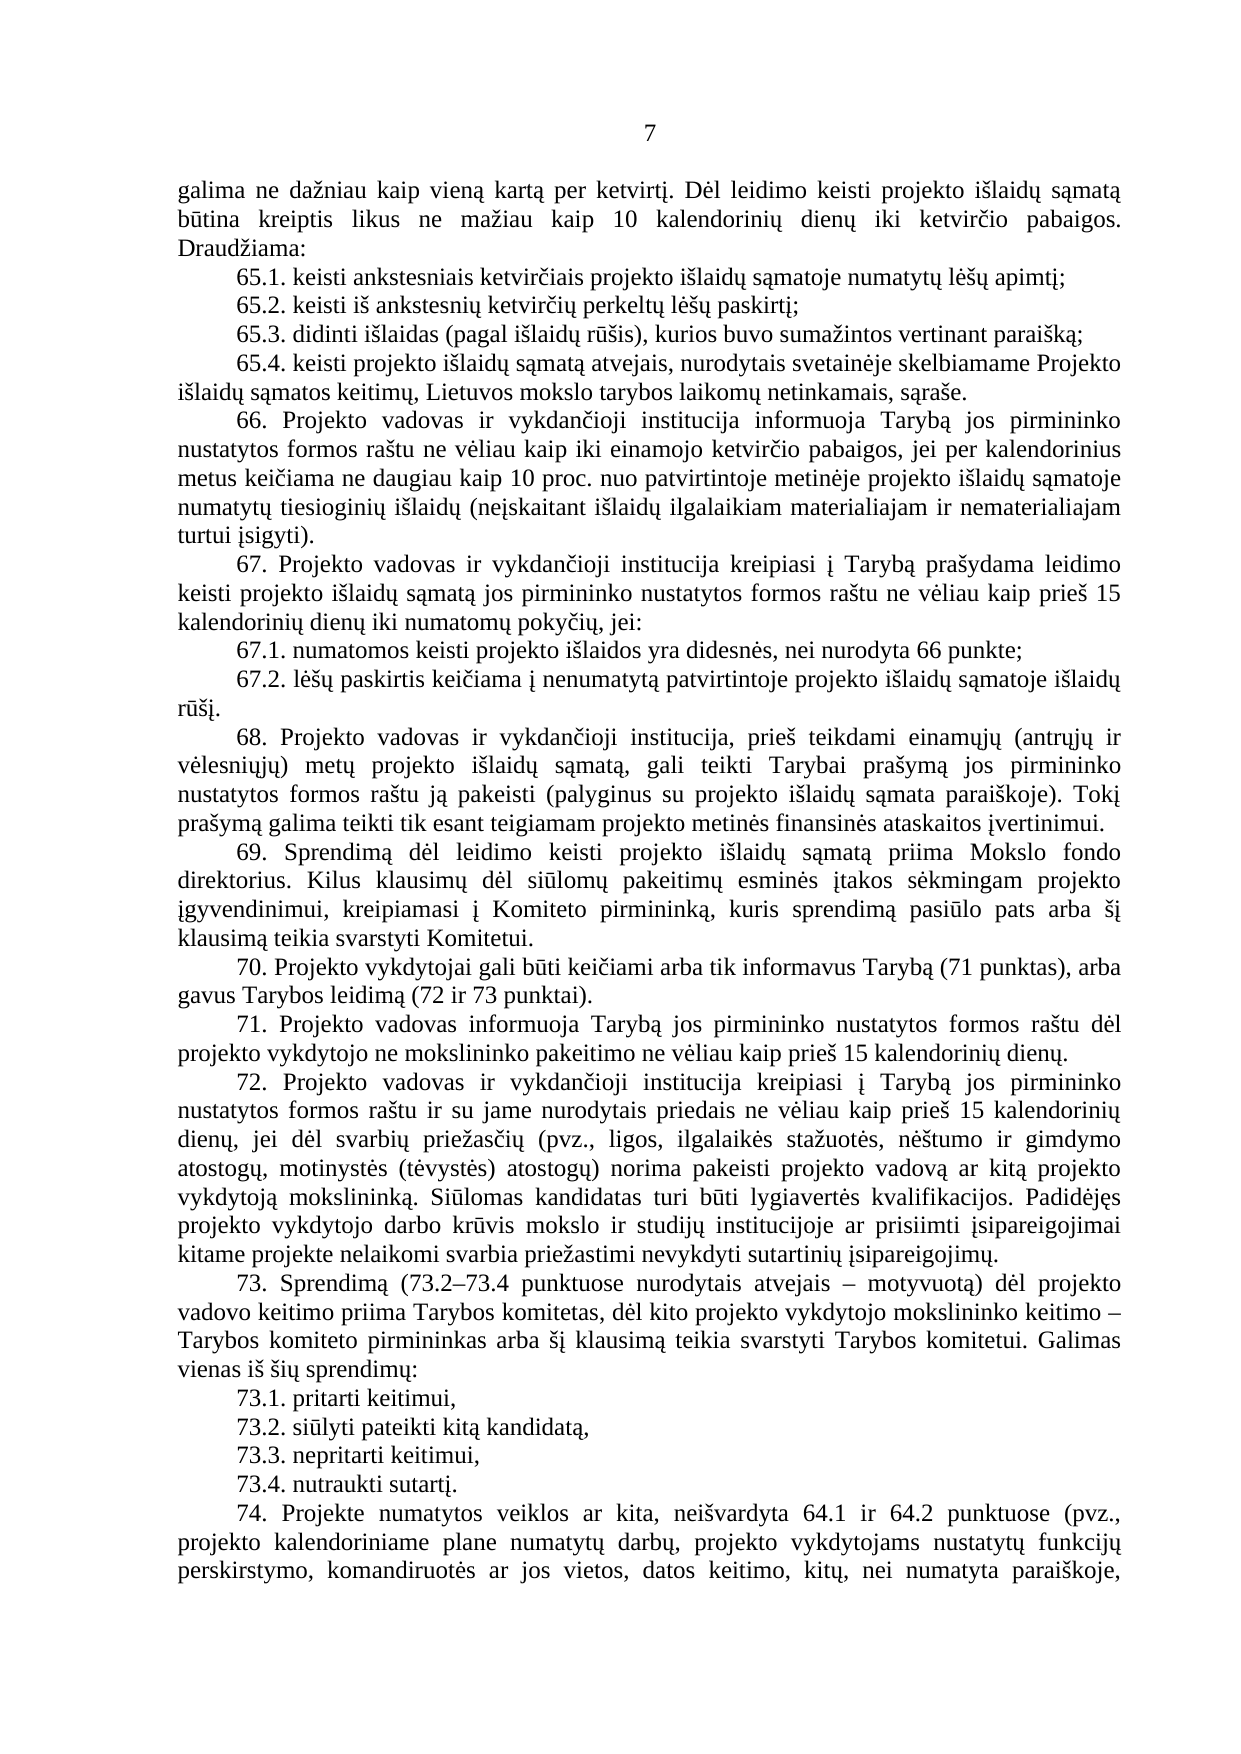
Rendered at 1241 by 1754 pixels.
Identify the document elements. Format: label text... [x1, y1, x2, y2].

text 73.2. siūlyti pateikti kitą kandidatą, [177, 1412, 1122, 1441]
text 67.1. numatomos keisti projekto išlaidos yra didesnės, nei nurodyta 66 punkte; [177, 636, 1122, 664]
text galima ne dažniau kaip vieną kartą per ketvirtį. Dėl leidimo keisti projekto išlaidų sąmatą būtina kreiptis likus ne mažiau kaip 10 kalendorinių dienų iki ketvirčio pabaigos. Draudžiama: [177, 176, 1122, 262]
text 69. Sprendimą dėl leidimo keisti projekto išlaidų sąmatą priima Mokslo fondo direktorius. Kilus klausimų dėl siūlomų pakeitimų esminės įtakos sėkmingam projekto įgyvendinimui, kreipiamasi į Komiteto pirmininką, kuris sprendimą pasiūlo pats arba šį klausimą teikia svarstyti Komitetui. [177, 837, 1122, 952]
text 66. Projekto vadovas ir vykdančioji institucija informuoja Tarybą jos pirmininko nustatytos formos raštu ne vėliau kaip iki einamojo ketvirčio pabaigos, jei per kalendorinius metus keičiama ne daugiau kaip 10 proc. nuo patvirtintoje metinėje projekto išlaidų sąmatoje numatytų tiesioginių išlaidų (neįskaitant išlaidų ilgalaikiam materialiajam ir nematerialiajam turtui įsigyti). [177, 406, 1122, 549]
text 74. Projekte numatytos veiklos ar kita, neišvardyta 64.1 ir 64.2 punktuose (pvz., projekto kalendoriniame plane numatytų darbų, projekto vykdytojams nustatytų funkcijų perskirstymo, komandiruotės ar jos vietos, datos keitimo, kitų, nei numatyta paraiškoje, [177, 1498, 1122, 1584]
text 65.4. keisti projekto išlaidų sąmatą atvejais, nurodytais svetainėje skelbiamame Projekto išlaidų sąmatos keitimų, Lietuvos mokslo tarybos laikomų netinkamais, sąraše. [177, 348, 1122, 406]
text 67.2. lėšų paskirtis keičiama į nenumatytą patvirtintoje projekto išlaidų sąmatoje išlaidų rūšį. [177, 664, 1122, 722]
text 65.2. keisti iš ankstesnių ketvirčių perkeltų lėšų paskirtį; [177, 291, 1122, 319]
text 65.1. keisti ankstesniais ketvirčiais projekto išlaidų sąmatoje numatytų lėšų apimtį; [177, 262, 1122, 291]
text 68. Projekto vadovas ir vykdančioji institucija, prieš teikdami einamųjų (antrųjų ir vėlesniųjų) metų projekto išlaidų sąmatą, gali teikti Tarybai prašymą jos pirmininko nustatytos formos raštu ją pakeisti (palyginus su projekto išlaidų sąmata paraiškoje). Tokį prašymą galima teikti tik esant teigiamam projekto metinės finansinės ataskaitos įvertinimui. [177, 722, 1122, 837]
text 73. Sprendimą (73.2–73.4 punktuose nurodytais atvejais – motyvuotą) dėl projekto vadovo keitimo priima Tarybos komitetas, dėl kito projekto vykdytojo mokslininko keitimo – Tarybos komiteto pirmininkas arba šį klausimą teikia svarstyti Tarybos komitetui. Galimas vienas iš šių sprendimų: [177, 1268, 1122, 1383]
text 71. Projekto vadovas informuoja Tarybą jos pirmininko nustatytos formos raštu dėl projekto vykdytojo ne mokslininko pakeitimo ne vėliau kaip prieš 15 kalendorinių dienų. [177, 1009, 1122, 1067]
text 73.3. nepritarti keitimui, [177, 1441, 1122, 1469]
text 72. Projekto vadovas ir vykdančioji institucija kreipiasi į Tarybą jos pirmininko nustatytos formos raštu ir su jame nurodytais priedais ne vėliau kaip prieš 15 kalendorinių dienų, jei dėl svarbių priežasčių (pvz., ligos, ilgalaikės stažuotės, nėštumo ir gimdymo atostogų, motinystės (tėvystės) atostogų) norima pakeisti projekto vadovą ar kitą projekto vykdytoją mokslininką. Siūlomas kandidatas turi būti lygiavertės kvalifikacijos. Padidėjęs projekto vykdytojo darbo krūvis mokslo ir studijų institucijoje ar prisiimti įsipareigojimai kitame projekte nelaikomi svarbia priežastimi nevykdyti sutartinių įsipareigojimų. [177, 1067, 1122, 1268]
text 65.3. didinti išlaidas (pagal išlaidų rūšis), kurios buvo sumažintos vertinant paraišką; [177, 319, 1122, 348]
text 70. Projekto vykdytojai gali būti keičiami arba tik informavus Tarybą (71 punktas), arba gavus Tarybos leidimą (72 ir 73 punktai). [177, 952, 1122, 1009]
text 73.1. pritarti keitimui, [177, 1383, 1122, 1412]
text 73.4. nutraukti sutartį. [177, 1469, 1122, 1498]
text 67. Projekto vadovas ir vykdančioji institucija kreipiasi į Tarybą prašydama leidimo keisti projekto išlaidų sąmatą jos pirmininko nustatytos formos raštu ne vėliau kaip prieš 15 kalendorinių dienų iki numatomų pokyčių, jei: [177, 549, 1122, 636]
